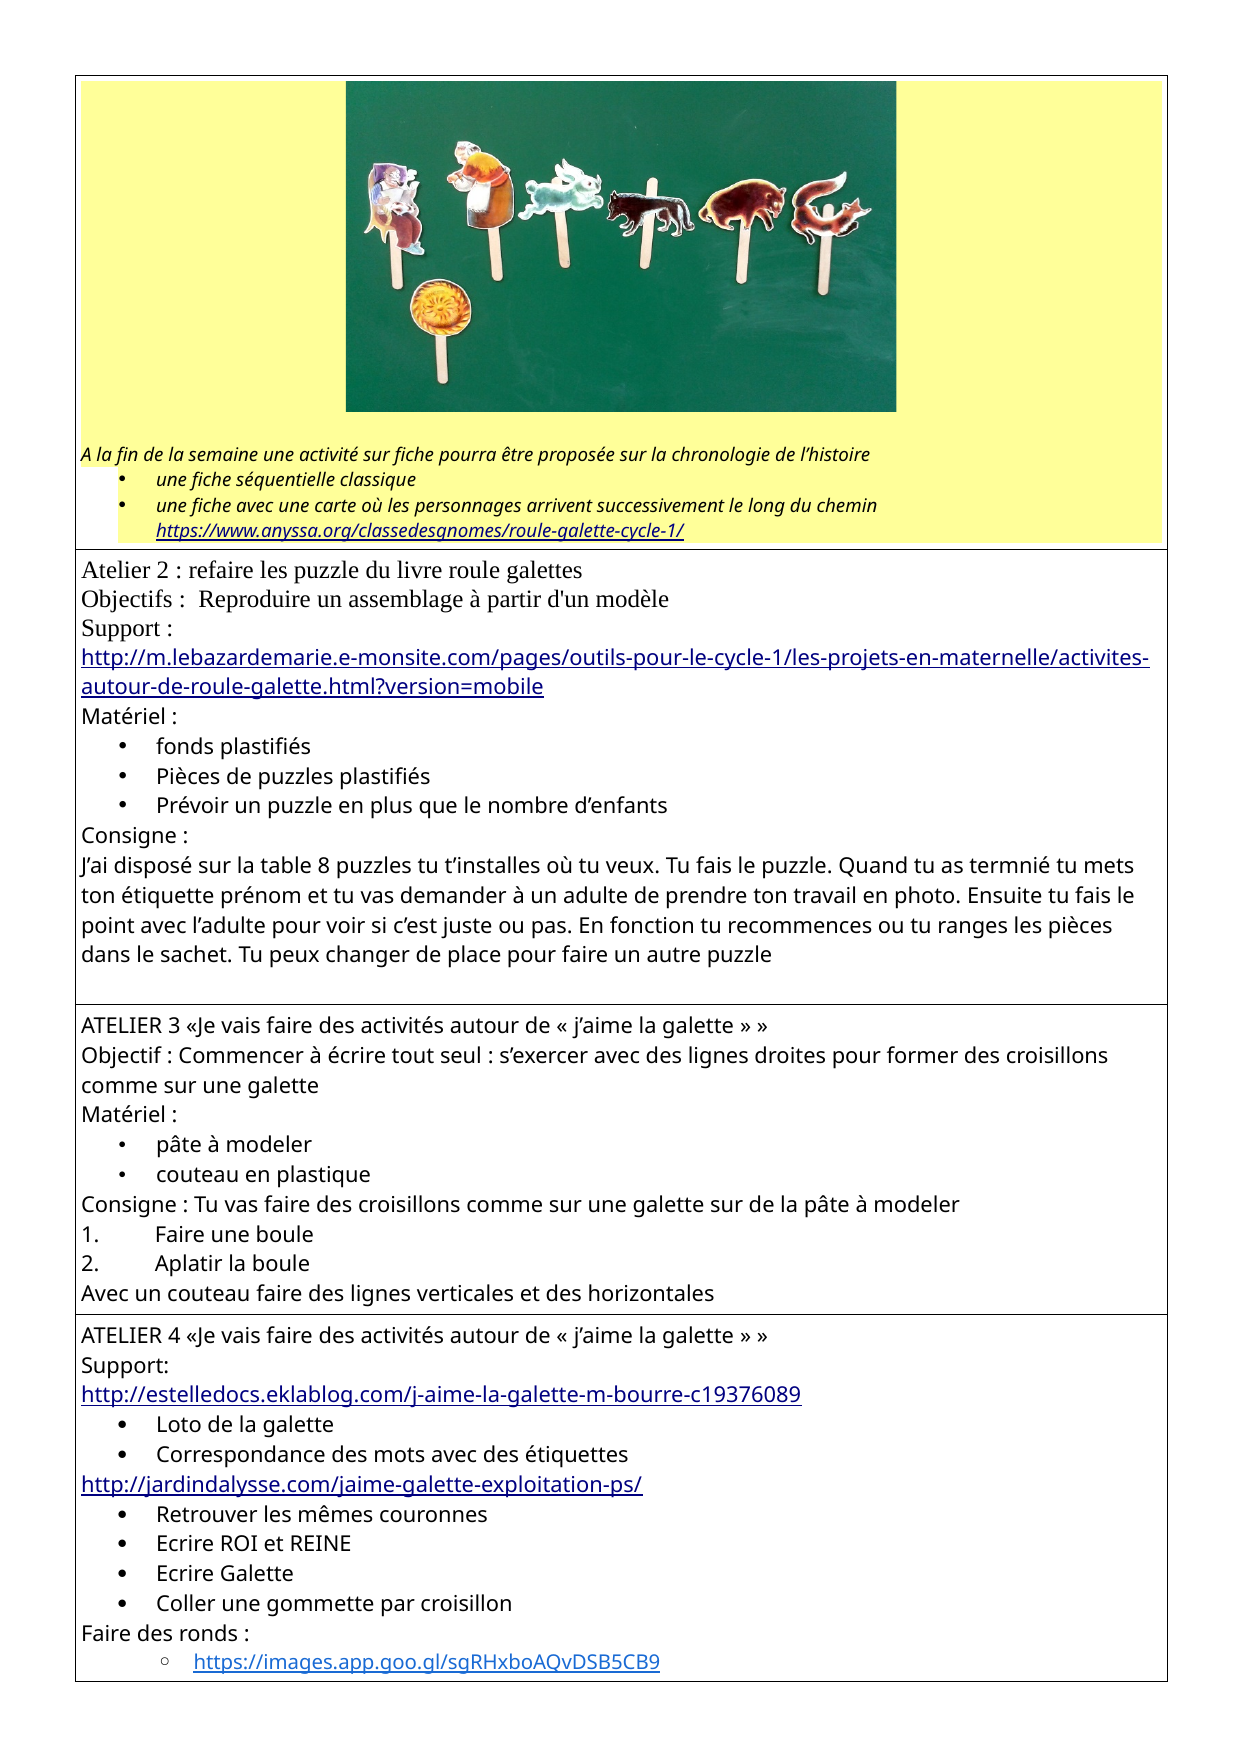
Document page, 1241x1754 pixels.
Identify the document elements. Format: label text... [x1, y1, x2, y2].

table_header A la fin de la semaine une activité sur fiche pourra être proposée sur la chronologie de l’histoire une fiche séquentielle classique une fiche avec une carte où les personnages arrivent successivement le long du chemin https://www.anyssa.org/classedesgnomes/roule-galette-cycle-1/ [76, 76, 1167, 549]
table_cell ATELIER 3 «Je vais faire des activités autour de « j’aime la galette » » Objectif : Commencer à écrire tout seul : s’exercer avec des lignes droites pour former des croisillons comme sur une galette Matériel : pâte à modeler couteau en plastique Consigne : Tu vas faire des croisillons comme sur une galette sur de la pâte à modeler 1. Faire une boule 2. Aplatir la boule Avec un couteau faire des lignes verticales et des horizontales [76, 1005, 1167, 1314]
table_cell Atelier 2 : refaire les puzzle du livre roule galettes Objectifs : Reproduire un assemblage à partir d'un modèle Support : http://m.lebazardemarie.e-monsite.com/pages/outils-pour-le-cycle-1/les-projets-en-maternelle/activites-autour-de-roule-galette.html?version=mobile Matériel : fonds plastifiés Pièces de puzzles plastifiés Prévoir un puzzle en plus que le nombre d’enfants Consigne : J’ai disposé sur la table 8 puzzles tu t’installes où tu veux. Tu fais le puzzle. Quand tu as termnié tu mets ton étiquette prénom et tu vas demander à un adulte de prendre ton travail en photo. Ensuite tu fais le point avec l’adulte pour voir si c’est juste ou pas. En fonction tu recommences ou tu ranges les pièces dans le sachet. Tu peux changer de place pour faire un autre puzzle [76, 550, 1167, 1004]
table_cell ATELIER 4 «Je vais faire des activités autour de « j’aime la galette » » Support: http://estelledocs.eklablog.com/j-aime-la-galette-m-bourre-c19376089 Loto de la galette Correspondance des mots avec des étiquettes http://jardindalysse.com/jaime-galette-exploitation-ps/ Retrouver les mêmes couronnes Ecrire ROI et REINE Ecrire Galette Coller une gommette par croisillon Faire des ronds : https://images.app.goo.gl/sgRHxboAQvDSB5CB9 [76, 1315, 1167, 1681]
picture [345, 81, 897, 412]
